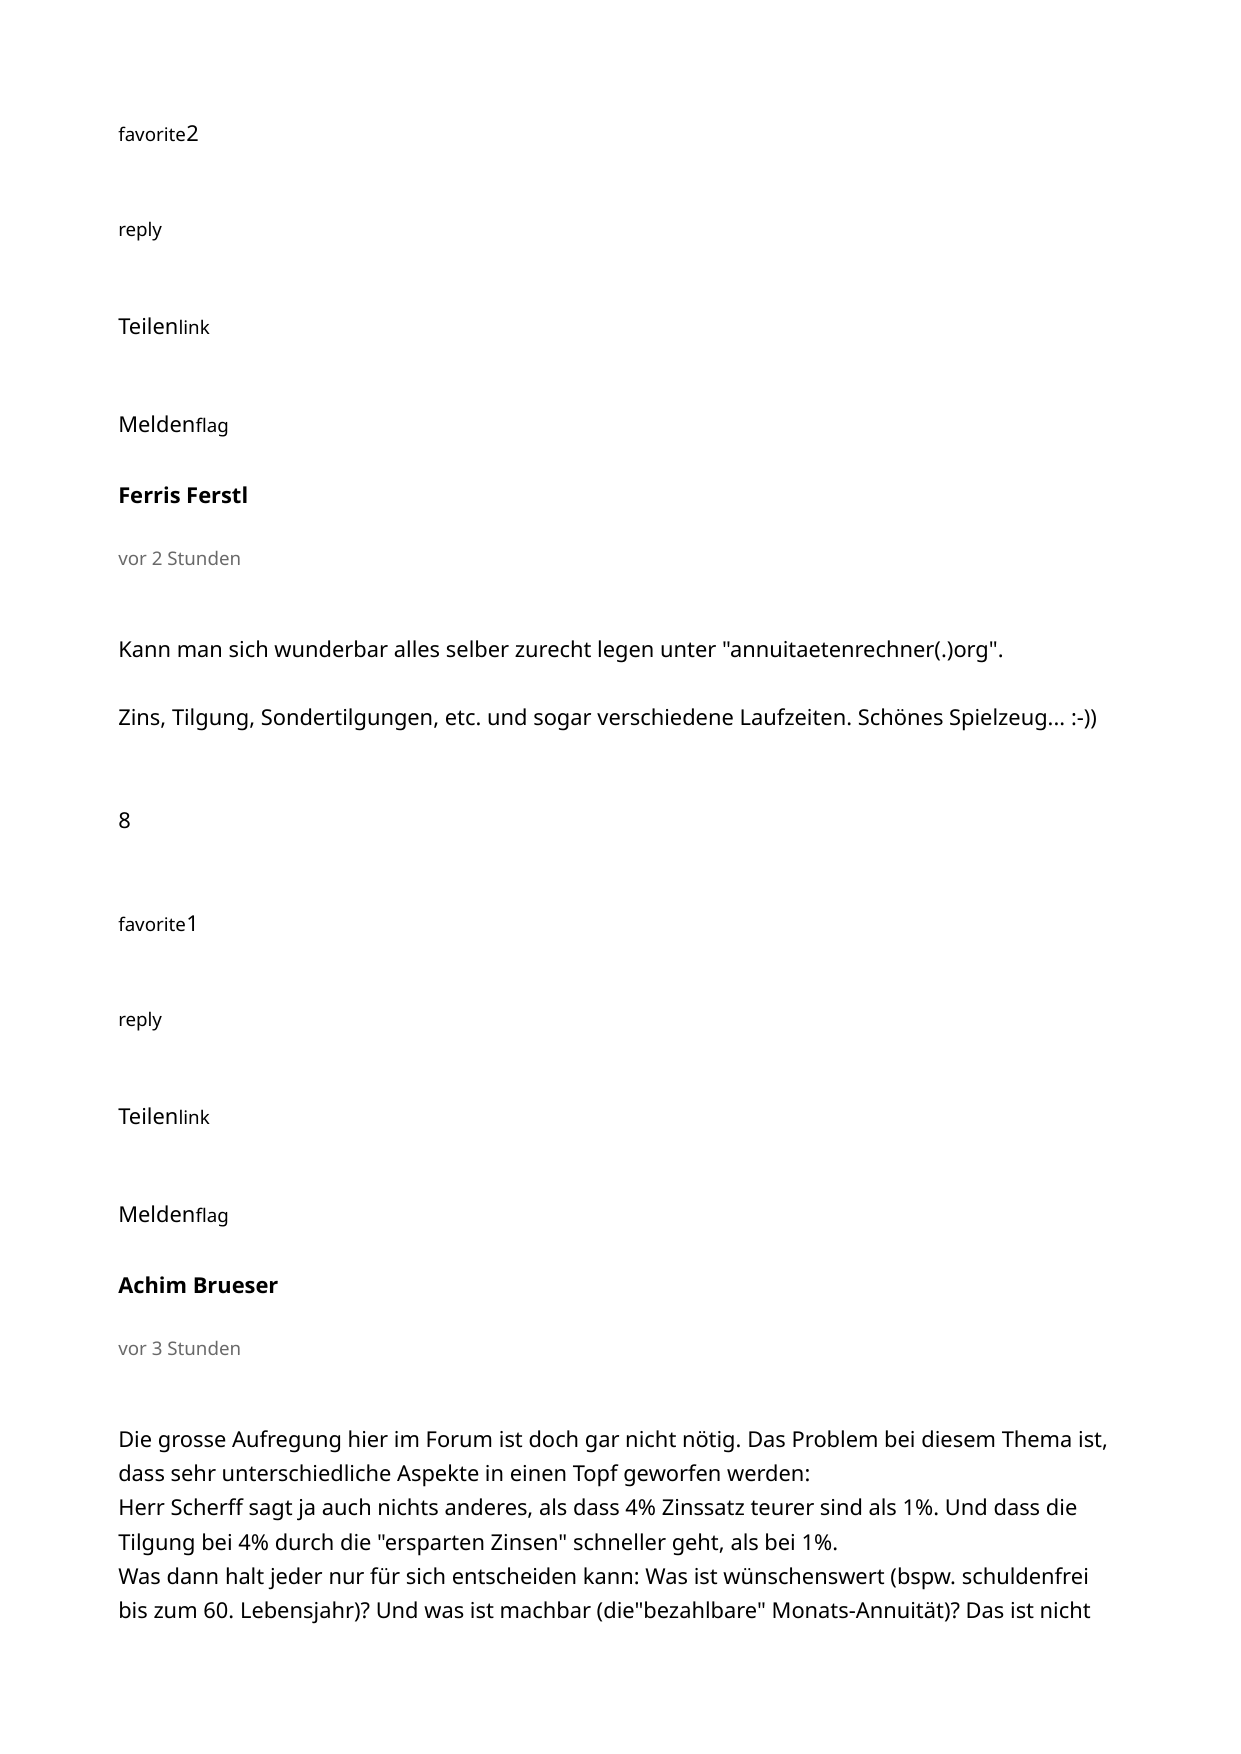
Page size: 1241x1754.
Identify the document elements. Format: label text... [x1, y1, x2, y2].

text favorite2 [118, 118, 1122, 148]
text favorite1 [118, 908, 1122, 938]
text vor 3 Stunden [118, 1335, 1117, 1361]
text Die grosse Aufregung hier im Forum ist doch gar nicht nötig. Das Problem bei diesem Thema ist, dass sehr unterschiedliche Aspekte in einen Topf geworfen werden: Herr Scherff sagt ja auch nichts anderes, als dass 4% Zinssatz teurer sind als 1%. Und dass die Tilgung bei 4% durch die "ersparten Zinsen" schneller geht, als bei 1%. Was dann halt jeder nur für sich entscheiden kann: Was ist wünschenswert (bspw. schuldenfrei bis zum 60. Lebensjahr)? Und was ist machbar (die"bezahlbare" Monats-Annuität)? Das ist nicht [118, 1424, 1122, 1624]
text Teilenlink [118, 1101, 1122, 1131]
text 8 [118, 805, 1122, 835]
text Teilenlink [118, 311, 1122, 341]
text Achim Brueser [118, 1270, 1114, 1300]
text Meldenflag [118, 1199, 1122, 1229]
text Kann man sich wunderbar alles selber zurecht legen unter "annuitaetenrechner(.)org". Zins, Tilgung, Sondertilgungen, etc. und sogar verschiedene Laufzeiten. Schönes Spielzeug... :-)) [118, 634, 1122, 732]
text vor 2 Stunden [118, 545, 1117, 571]
text reply [118, 1007, 1122, 1032]
text reply [118, 217, 1122, 242]
text Meldenflag [118, 409, 1122, 439]
text Ferris Ferstl [118, 480, 1114, 510]
